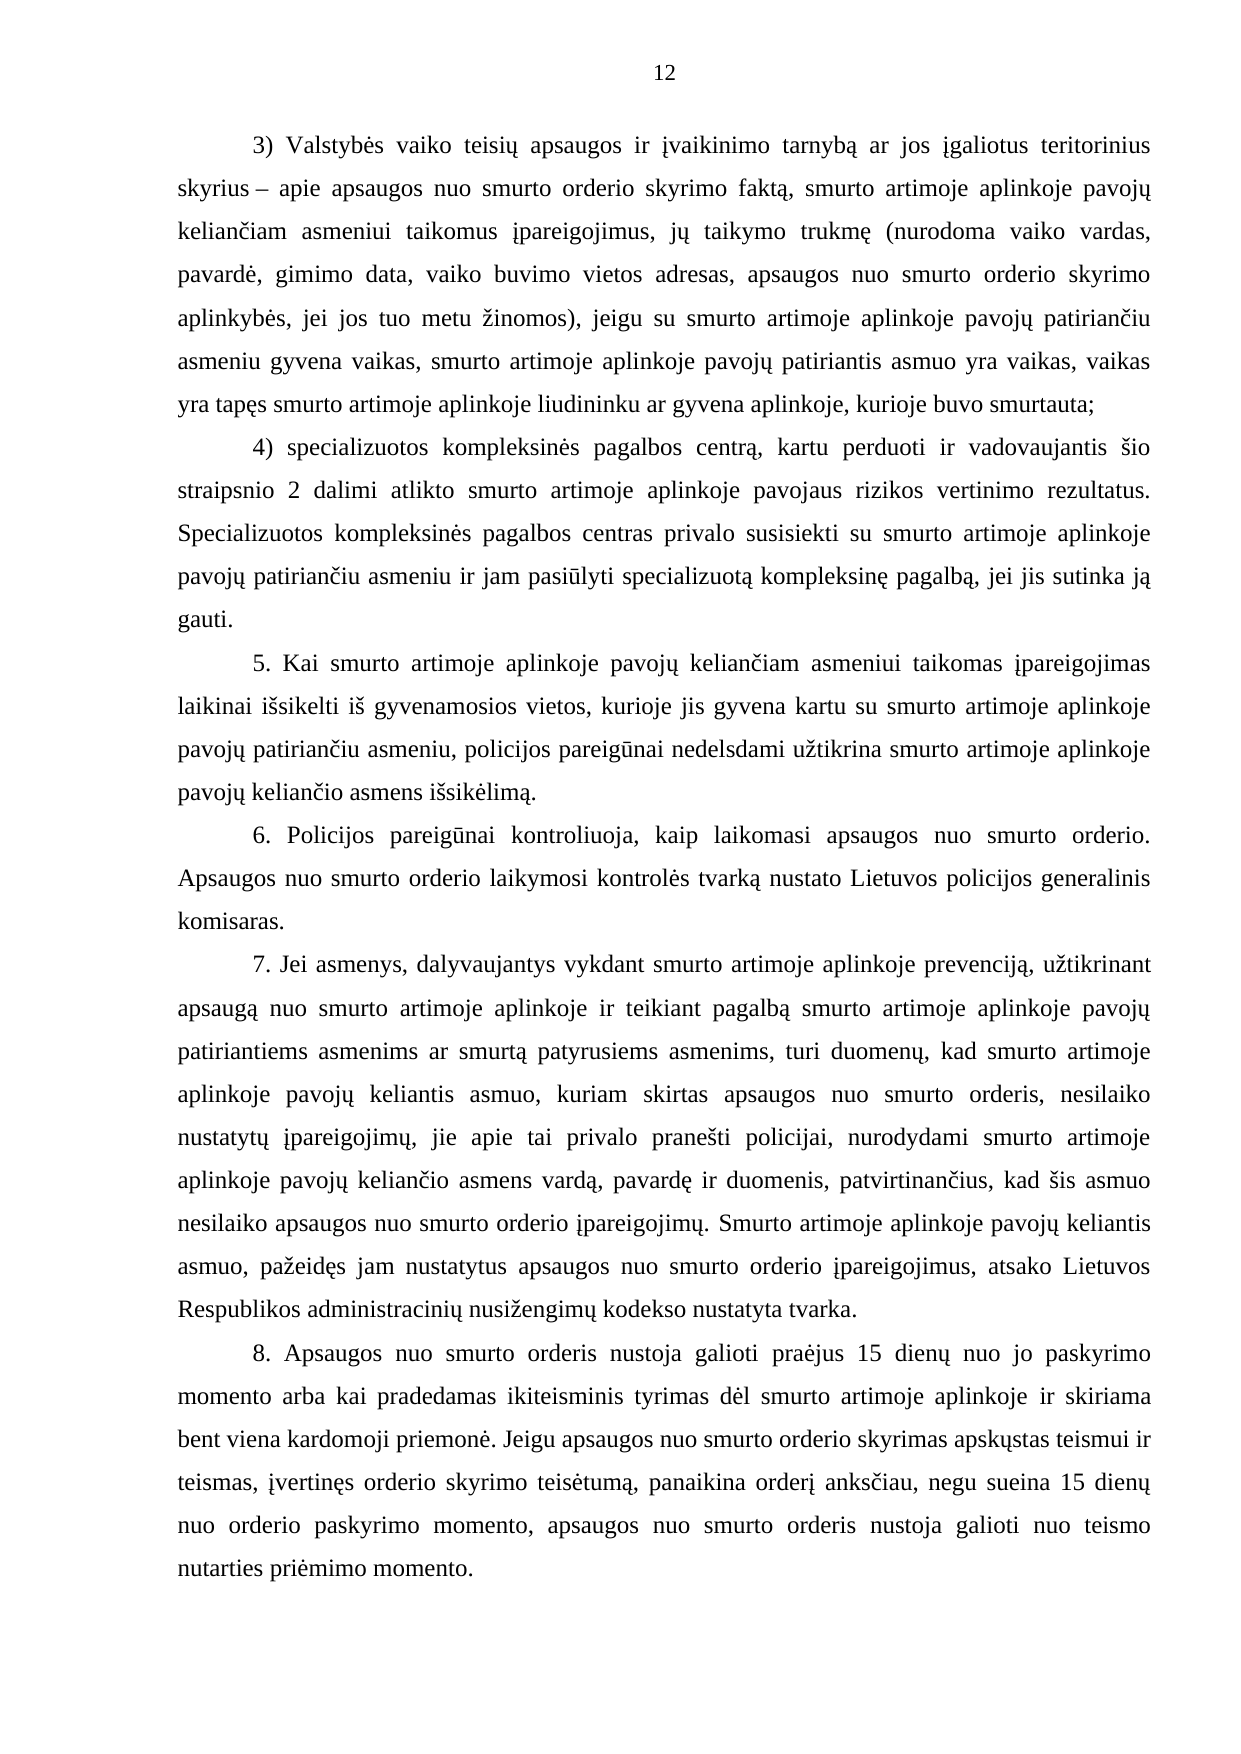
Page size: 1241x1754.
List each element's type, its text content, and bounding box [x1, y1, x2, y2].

text 7. Jei asmenys, dalyvaujantys vykdant smurto artimoje aplinkoje prevenciją, užtikrinant apsaugą nuo smurto artimoje aplinkoje ir teikiant pagalbą smurto artimoje aplinkoje pavojų patiriantiems asmenims ar smurtą patyrusiems asmenims, turi duomenų, kad smurto artimoje aplinkoje pavojų keliantis asmuo, kuriam skirtas apsaugos nuo smurto orderis, nesilaiko nustatytų įpareigojimų, jie apie tai privalo pranešti policijai, nurodydami smurto artimoje aplinkoje pavojų keliančio asmens vardą, pavardę ir duomenis, patvirtinančius, kad šis asmuo nesilaiko apsaugos nuo smurto orderio įpareigojimų. Smurto artimoje aplinkoje pavojų keliantis asmuo, pažeidęs jam nustatytus apsaugos nuo smurto orderio įpareigojimus, atsako Lietuvos Respublikos administracinių nusižengimų kodekso nustatyta tvarka. [177, 949, 1152, 1323]
text 3) Valstybės vaiko teisių apsaugos ir įvaikinimo tarnybą ar jos įgaliotus teritorinius skyrius – apie apsaugos nuo smurto orderio skyrimo faktą, smurto artimoje aplinkoje pavojų keliančiam asmeniui taikomus įpareigojimus, jų taikymo trukmę (nurodoma vaiko vardas, pavardė, gimimo data, vaiko buvimo vietos adresas, apsaugos nuo smurto orderio skyrimo aplinkybės, jei jos tuo metu žinomos), jeigu su smurto artimoje aplinkoje pavojų patiriančiu asmeniu gyvena vaikas, smurto artimoje aplinkoje pavojų patiriantis asmuo yra vaikas, vaikas yra tapęs smurto artimoje aplinkoje liudininku ar gyvena aplinkoje, kurioje buvo smurtauta; [177, 130, 1152, 418]
text 8. Apsaugos nuo smurto orderis nustoja galioti praėjus 15 dienų nuo jo paskyrimo momento arba kai pradedamas ikiteisminis tyrimas dėl smurto artimoje aplinkoje ir skiriama bent viena kardomoji priemonė. Jeigu apsaugos nuo smurto orderio skyrimas apskųstas teismui ir teismas, įvertinęs orderio skyrimo teisėtumą, panaikina orderį anksčiau, negu sueina 15 dienų nuo orderio paskyrimo momento, apsaugos nuo smurto orderis nustoja galioti nuo teismo nutarties priėmimo momento. [177, 1338, 1152, 1582]
text 4) specializuotos kompleksinės pagalbos centrą, kartu perduoti ir vadovaujantis šio straipsnio 2 dalimi atlikto smurto artimoje aplinkoje pavojaus rizikos vertinimo rezultatus. Specializuotos kompleksinės pagalbos centras privalo susisiekti su smurto artimoje aplinkoje pavojų patiriančiu asmeniu ir jam pasiūlyti specializuotą kompleksinę pagalbą, jei jis sutinka ją gauti. [177, 432, 1152, 633]
text 6. Policijos pareigūnai kontroliuoja, kaip laikomasi apsaugos nuo smurto orderio. Apsaugos nuo smurto orderio laikymosi kontrolės tvarką nustato Lietuvos policijos generalinis komisaras. [177, 820, 1152, 935]
text 5. Kai smurto artimoje aplinkoje pavojų keliančiam asmeniui taikomas įpareigojimas laikinai išsikelti iš gyvenamosios vietos, kurioje jis gyvena kartu su smurto artimoje aplinkoje pavojų patiriančiu asmeniu, policijos pareigūnai nedelsdami užtikrina smurto artimoje aplinkoje pavojų keliančio asmens išsikėlimą. [177, 648, 1152, 806]
